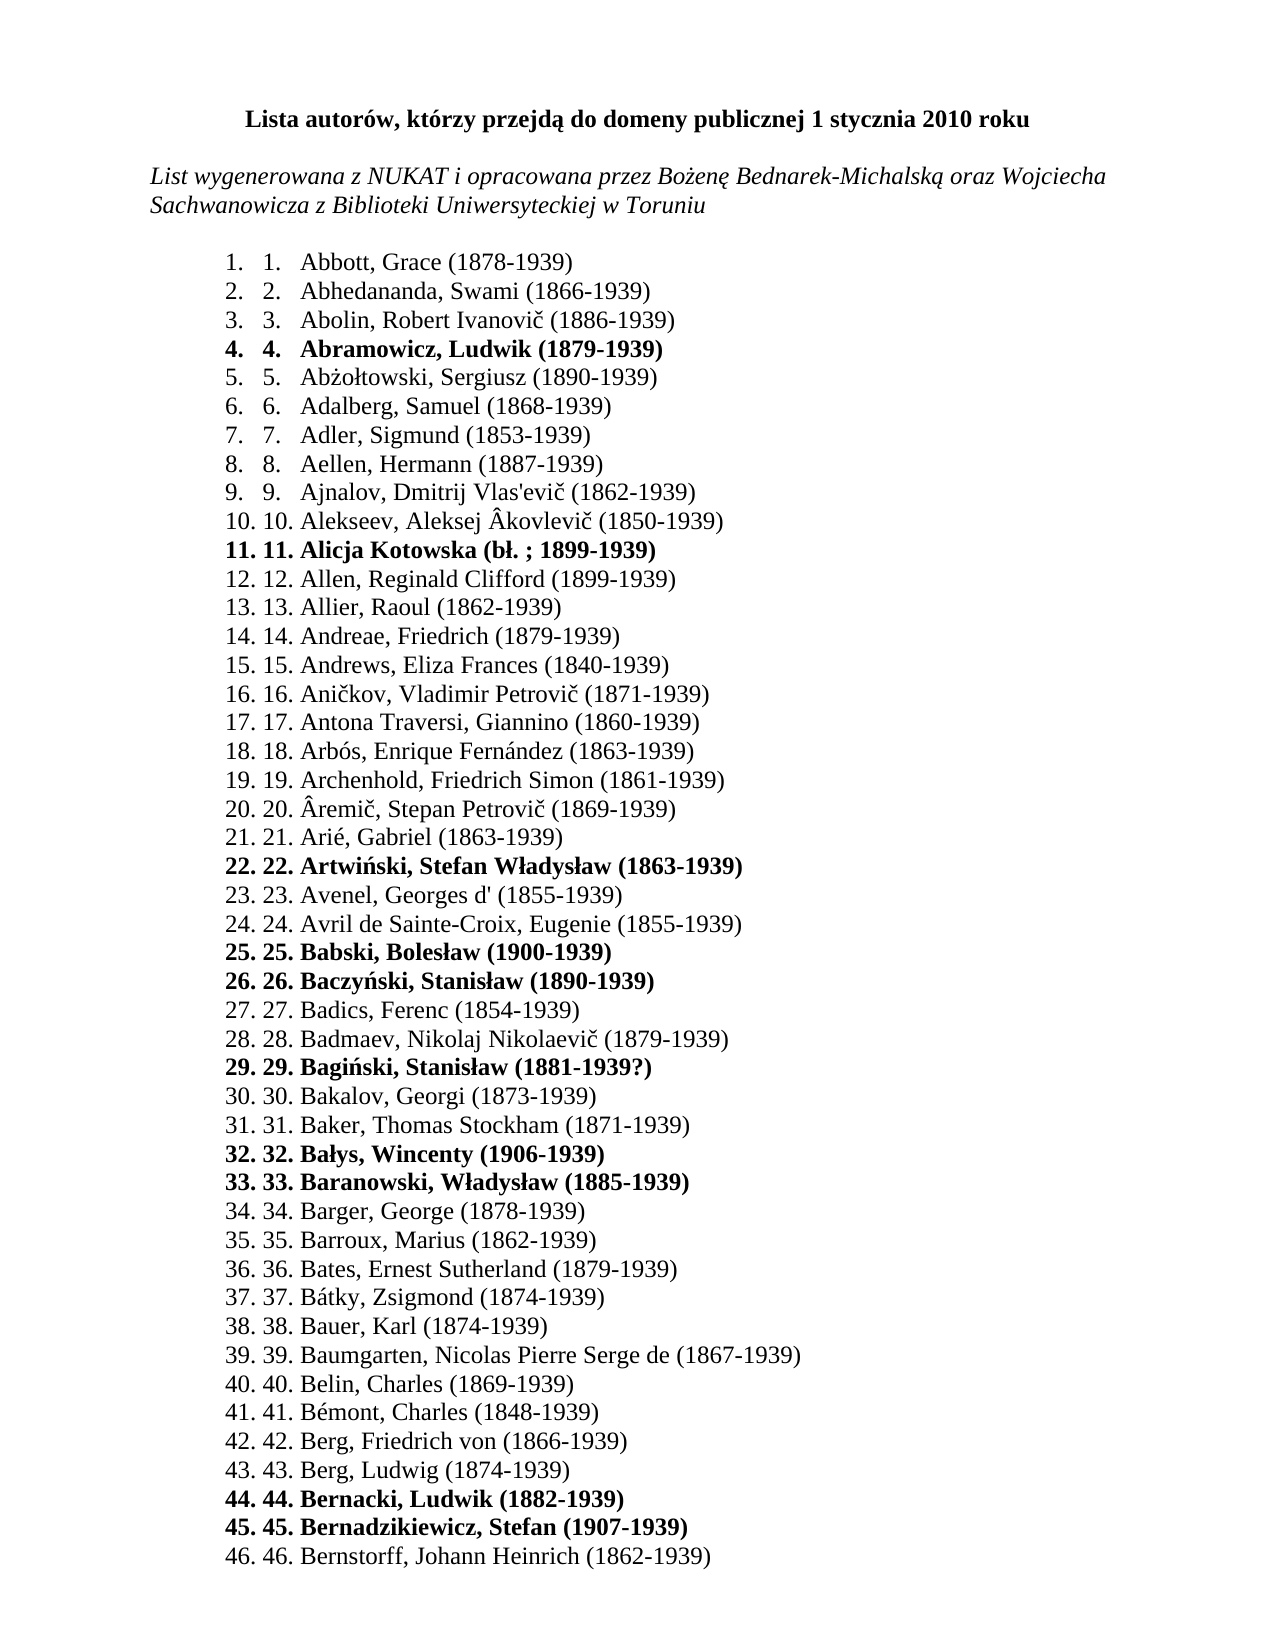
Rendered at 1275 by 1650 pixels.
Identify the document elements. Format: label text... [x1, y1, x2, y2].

list 28. Badmaev, Nikolaj Nikolaevič (1879-1939) [225, 1024, 1125, 1052]
list 14. Andreae, Friedrich (1879-1939) [225, 621, 1125, 650]
list 5. Abżołtowski, Sergiusz (1890-1939) [225, 362, 1125, 391]
list 26. Baczyński, Stanisław (1890-1939) [225, 966, 1125, 995]
list 32. Bałys, Wincenty (1906-1939) [225, 1139, 1125, 1167]
list 36. Bates, Ernest Sutherland (1879-1939) [225, 1254, 1125, 1282]
list 46. Bernstorff, Johann Heinrich (1862-1939) [225, 1541, 1125, 1570]
list 12. Allen, Reginald Clifford (1899-1939) [225, 564, 1125, 592]
list 8. Aellen, Hermann (1887-1939) [225, 449, 1125, 477]
list 33. Baranowski, Władysław (1885-1939) [225, 1167, 1125, 1196]
list 27. Badics, Ferenc (1854-1939) [225, 995, 1125, 1024]
list 30. Bakalov, Georgi (1873-1939) [225, 1081, 1125, 1110]
list 15. Andrews, Eliza Frances (1840-1939) [225, 650, 1125, 679]
list 11. Alicja Kotowska (bł. ; 1899-1939) [225, 535, 1125, 564]
text Lista autorów, którzy przejdą do domeny publicznej 1 stycznia 2010 roku [150, 104, 1125, 132]
list 42. Berg, Friedrich von (1866-1939) [225, 1426, 1125, 1455]
list 29. Bagiński, Stanisław (1881-1939?) [225, 1052, 1125, 1081]
list 35. Barroux, Marius (1862-1939) [225, 1225, 1125, 1254]
list 20. Âremič, Stepan Petrovič (1869-1939) [225, 794, 1125, 822]
list 45. Bernadzikiewicz, Stefan (1907-1939) [225, 1512, 1125, 1541]
list 38. Bauer, Karl (1874-1939) [225, 1311, 1125, 1340]
list 10. Alekseev, Aleksej Âkovlevič (1850-1939) [225, 506, 1125, 535]
list 23. Avenel, Georges d' (1855-1939) [225, 880, 1125, 909]
list 22. Artwiński, Stefan Władysław (1863-1939) [225, 851, 1125, 880]
list 2. Abhedananda, Swami (1866-1939) [225, 276, 1125, 305]
list 31. Baker, Thomas Stockham (1871-1939) [225, 1110, 1125, 1139]
list 9. Ajnalov, Dmitrij Vlas'evič (1862-1939) [225, 477, 1125, 506]
list 3. Abolin, Robert Ivanovič (1886-1939) [225, 305, 1125, 334]
list 17. Antona Traversi, Giannino (1860-1939) [225, 707, 1125, 736]
list 18. Arbós, Enrique Fernández (1863-1939) [225, 736, 1125, 765]
list 21. Arié, Gabriel (1863-1939) [225, 822, 1125, 851]
list 24. Avril de Sainte-Croix, Eugenie (1855-1939) [225, 909, 1125, 937]
list 19. Archenhold, Friedrich Simon (1861-1939) [225, 765, 1125, 794]
list 37. Bátky, Zsigmond (1874-1939) [225, 1282, 1125, 1311]
list 44. Bernacki, Ludwik (1882-1939) [225, 1484, 1125, 1512]
list 34. Barger, George (1878-1939) [225, 1196, 1125, 1225]
list 25. Babski, Bolesław (1900-1939) [225, 937, 1125, 966]
list 40. Belin, Charles (1869-1939) [225, 1369, 1125, 1397]
list 41. Bémont, Charles (1848-1939) [225, 1397, 1125, 1426]
list 7. Adler, Sigmund (1853-1939) [225, 420, 1125, 449]
list 1. Abbott, Grace (1878-1939) [225, 247, 1125, 276]
text List wygenerowana z NUKAT i opracowana przez Bożenę Bednarek-Michalską oraz Wojciecha Sachwanowicza z Biblioteki Uniwersyteckiej w Toruniu [150, 161, 1125, 219]
list 16. Aničkov, Vladimir Petrovič (1871-1939) [225, 679, 1125, 707]
list 43. Berg, Ludwig (1874-1939) [225, 1455, 1125, 1484]
list 6. Adalberg, Samuel (1868-1939) [225, 391, 1125, 420]
list 13. Allier, Raoul (1862-1939) [225, 592, 1125, 621]
list 4. Abramowicz, Ludwik (1879-1939) [225, 334, 1125, 362]
list 39. Baumgarten, Nicolas Pierre Serge de (1867-1939) [225, 1340, 1125, 1369]
